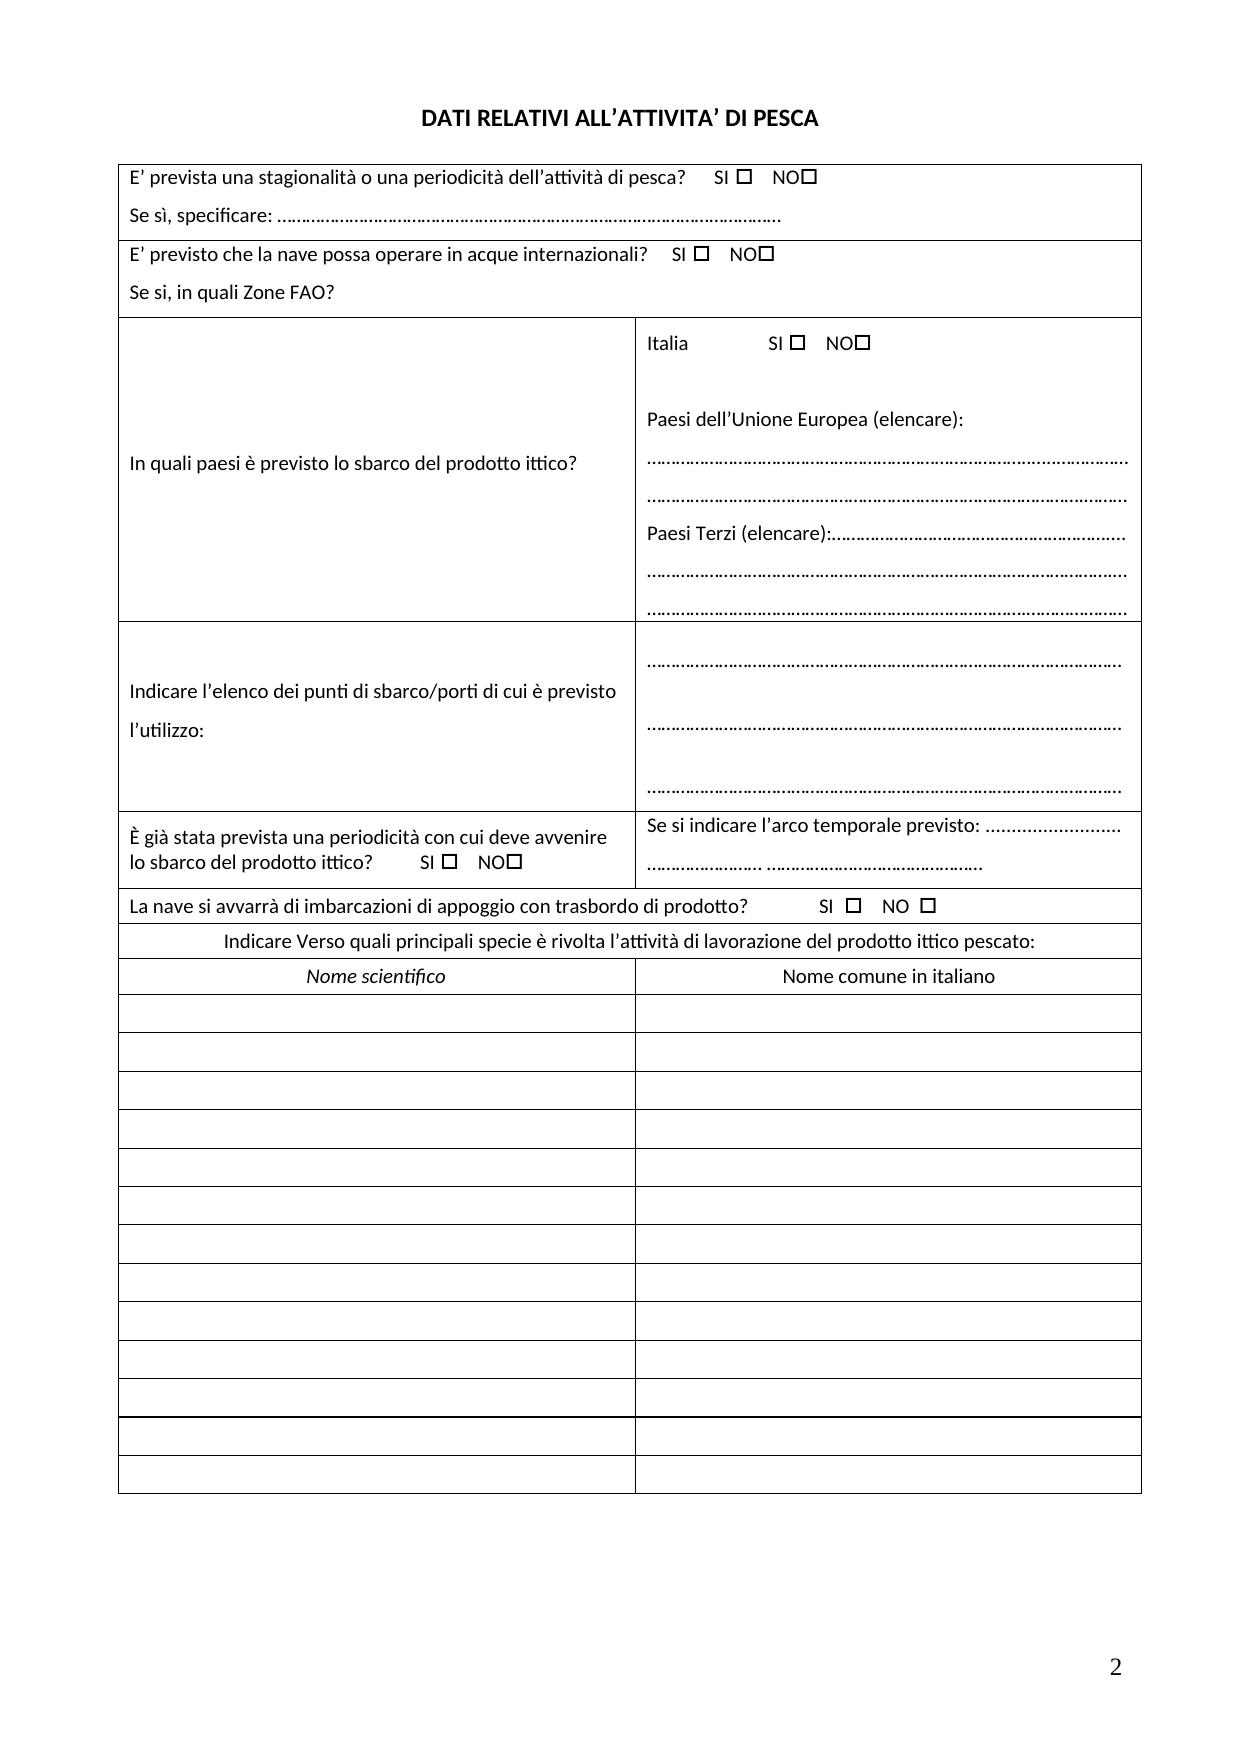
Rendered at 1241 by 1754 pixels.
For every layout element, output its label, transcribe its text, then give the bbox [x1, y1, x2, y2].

table_cell [636, 1341, 1141, 1378]
table_cell [636, 1072, 1141, 1109]
table_cell [636, 1418, 1141, 1455]
table_cell [119, 1379, 635, 1416]
table_cell [119, 1264, 635, 1301]
table_cell [636, 1225, 1141, 1263]
table_cell [119, 1418, 635, 1455]
table_cell [119, 1187, 635, 1224]
table_cell Italia SI  NO Paesi dell’Unione Europea (elencare): ……………………………………………………………………..…..…………… ……………………………………………………………………………….……… Paesi Terzi (elencare):………………………………………………….... …………………………………………………………………………………….… …………………………………………………………………….………………… [636, 318, 1141, 621]
table_cell Indicare l’elenco dei punti di sbarco/porti di cui è previsto l’utilizzo: [119, 622, 635, 811]
table_cell ……………………………………………………………………………………… ……………………………………………………………………………………… ……………………………………………………………………………………… [636, 622, 1141, 811]
table_cell [119, 1302, 635, 1339]
table_cell Nome scientifico [119, 959, 635, 994]
table_cell [119, 1456, 635, 1493]
table_cell [636, 1110, 1141, 1147]
table_cell [119, 995, 635, 1032]
table_cell È già stata prevista una periodicità con cui deve avvenire lo sbarco del prodotto ittico? SI  NO [119, 812, 635, 887]
table_cell [636, 1379, 1141, 1416]
table_cell E’ previsto che la nave possa operare in acque internazionali? SI  NO Se si, in quali Zone FAO? [119, 241, 1141, 317]
table_cell [636, 1456, 1141, 1493]
table_cell [636, 1033, 1141, 1071]
table_cell [119, 1033, 635, 1071]
table_cell [636, 1187, 1141, 1224]
table_cell [119, 1341, 635, 1378]
text DATI RELATIVI ALL’ATTIVITA’ DI PESCA [118, 102, 1122, 133]
table_cell [119, 1149, 635, 1186]
table_cell Se si indicare l’arco temporale previsto: ..........................…………………… ……………………………………… [636, 812, 1141, 887]
table_cell [636, 1264, 1141, 1301]
table_cell [636, 995, 1141, 1032]
table_cell [119, 1225, 635, 1263]
table_cell [119, 1072, 635, 1109]
table_cell [636, 1149, 1141, 1186]
table_cell In quali paesi è previsto lo sbarco del prodotto ittico? [119, 318, 635, 621]
table_header E’ prevista una stagionalità o una periodicità dell’attività di pesca? SI  NO Se sì, specificare: …………………………………………………………………………………………… [119, 165, 1141, 240]
table_cell Nome comune in italiano [636, 959, 1141, 994]
table_cell La nave si avvarrà di imbarcazioni di appoggio con trasbordo di prodotto? SI  NO  [119, 889, 1141, 923]
table_cell [636, 1302, 1141, 1339]
table_cell Indicare Verso quali principali specie è rivolta l’attività di lavorazione del prodotto ittico pescato: [119, 924, 1141, 958]
table_cell [119, 1110, 635, 1147]
